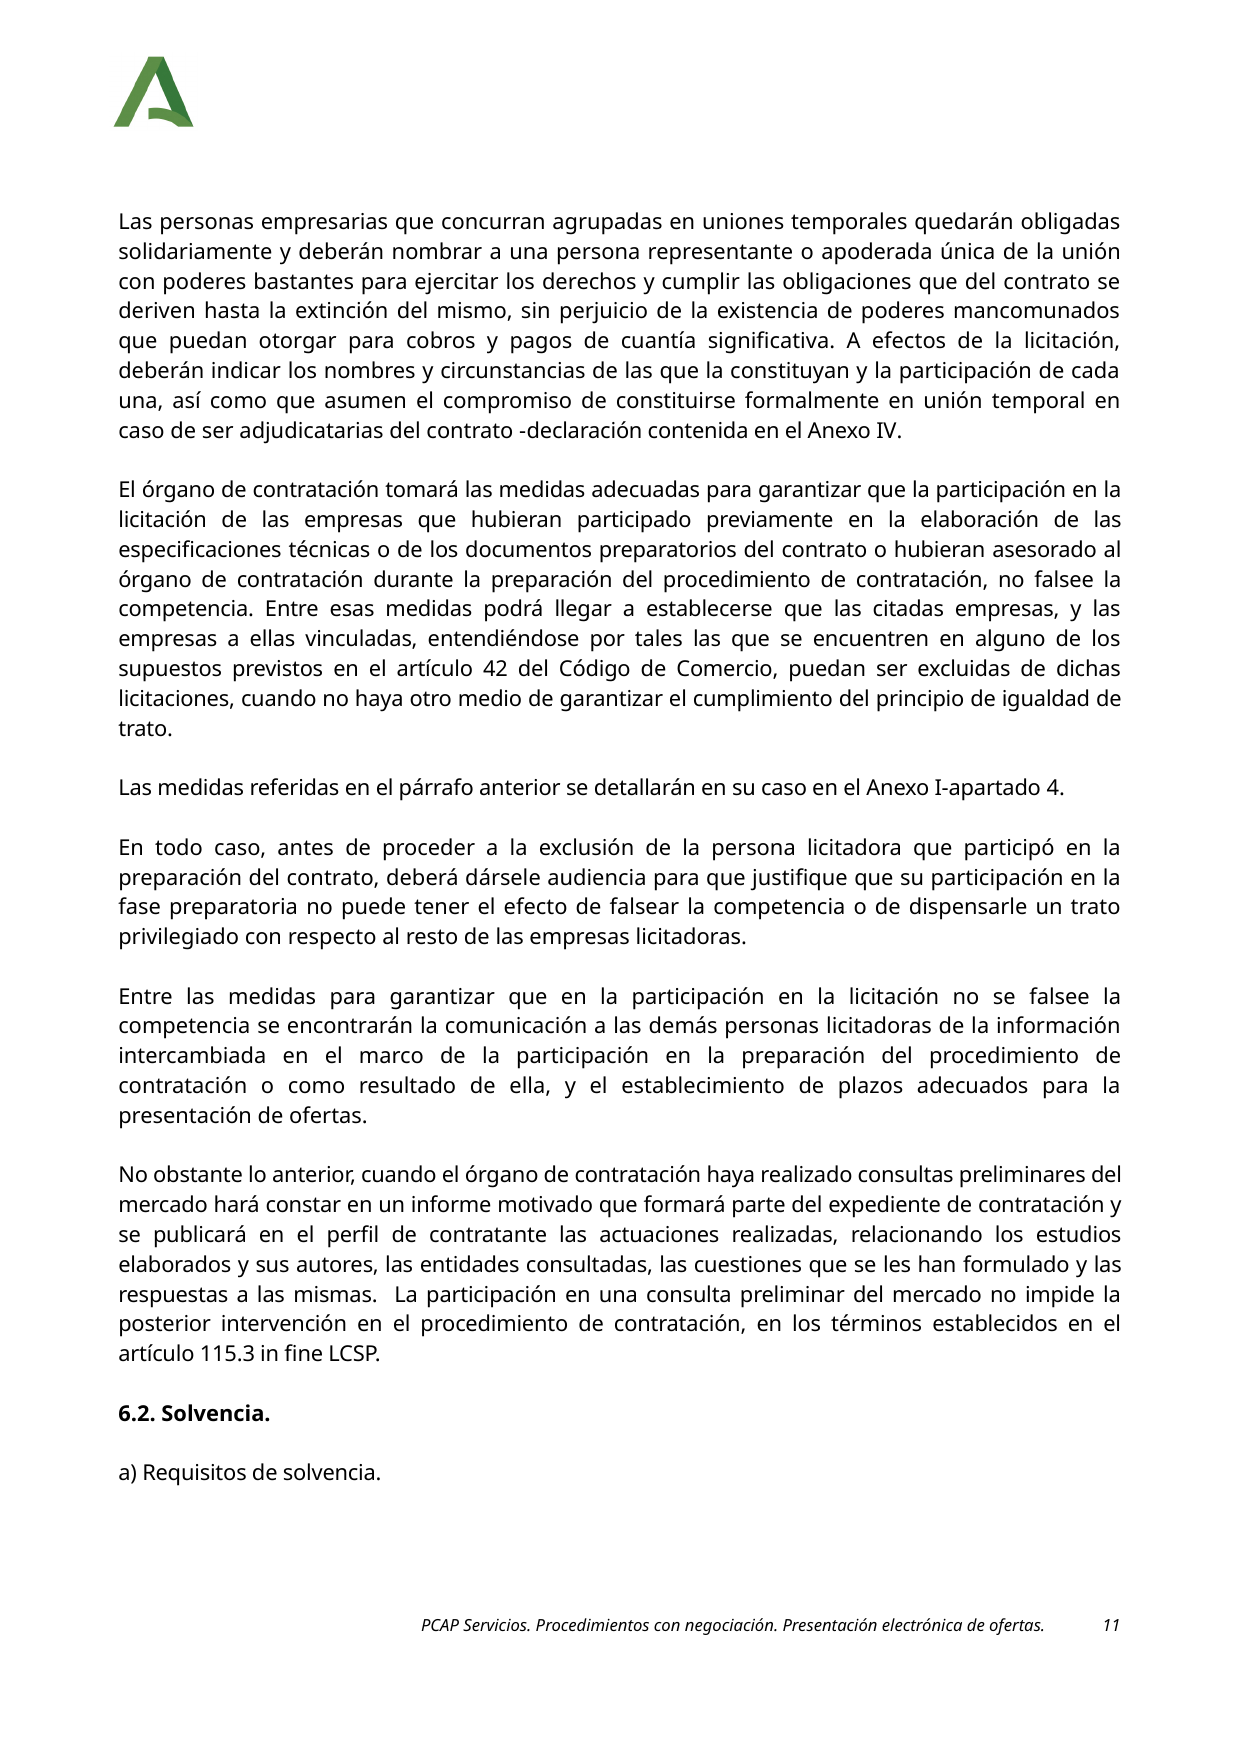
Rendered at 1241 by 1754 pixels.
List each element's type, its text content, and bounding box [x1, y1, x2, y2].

text En todo caso, antes de proceder a la exclusión de la persona licitadora que participó en la preparación del contrato, deberá dársele audiencia para que justifique que su participación en la fase preparatoria no puede tener el efecto de falsear la competencia o de dispensarle un trato privilegiado con respecto al resto de las empresas licitadoras. [118, 832, 1122, 951]
text Las personas empresarias que concurran agrupadas en uniones temporales quedarán obligadas solidariamente y deberán nombrar a una persona representante o apoderada única de la unión con poderes bastantes para ejercitar los derechos y cumplir las obligaciones que del contrato se deriven hasta la extinción del mismo, sin perjuicio de la existencia de poderes mancomunados que puedan otorgar para cobros y pagos de cuantía significativa. A efectos de la licitación, deberán indicar los nombres y circunstancias de las que la constituyan y la participación de cada una, así como que asumen el compromiso de constituirse formalmente en unión temporal en caso de ser adjudicatarias del contrato -declaración contenida en el Anexo IV. [118, 206, 1122, 444]
text El órgano de contratación tomará las medidas adecuadas para garantizar que la participación en la licitación de las empresas que hubieran participado previamente en la elaboración de las especificaciones técnicas o de los documentos preparatorios del contrato o hubieran asesorado al órgano de contratación durante la preparación del procedimiento de contratación, no falsee la competencia. Entre esas medidas podrá llegar a establecerse que las citadas empresas, y las empresas a ellas vinculadas, entendiéndose por tales las que se encuentren en alguno de los supuestos previstos en el artículo 42 del Código de Comercio, puedan ser excluidas de dichas licitaciones, cuando no haya otro medio de garantizar el cumplimiento del principio de igualdad de trato. [118, 474, 1122, 742]
picture [109, 52, 198, 131]
text Entre las medidas para garantizar que en la participación en la licitación no se falsee la competencia se encontrarán la comunicación a las demás personas licitadoras de la información intercambiada en el marco de la participación en la preparación del procedimiento de contratación o como resultado de ella, y el establecimiento de plazos adecuados para la presentación de ofertas. [118, 981, 1122, 1130]
text No obstante lo anterior, cuando el órgano de contratación haya realizado consultas preliminares del mercado hará constar en un informe motivado que formará parte del expediente de contratación y se publicará en el perfil de contratante las actuaciones realizadas, relacionando los estudios elaborados y sus autores, las entidades consultadas, las cuestiones que se les han formulado y las respuestas a las mismas. La participación en una consulta preliminar del mercado no impide la posterior intervención en el procedimiento de contratación, en los términos establecidos en el artículo 115.3 in fine LCSP. [118, 1159, 1122, 1368]
text a) Requisitos de solvencia. [118, 1457, 1122, 1487]
text Las medidas referidas en el párrafo anterior se detallarán en su caso en el Anexo I-apartado 4. [118, 772, 1122, 802]
subtitle 6.2. Solvencia. [118, 1398, 1122, 1428]
